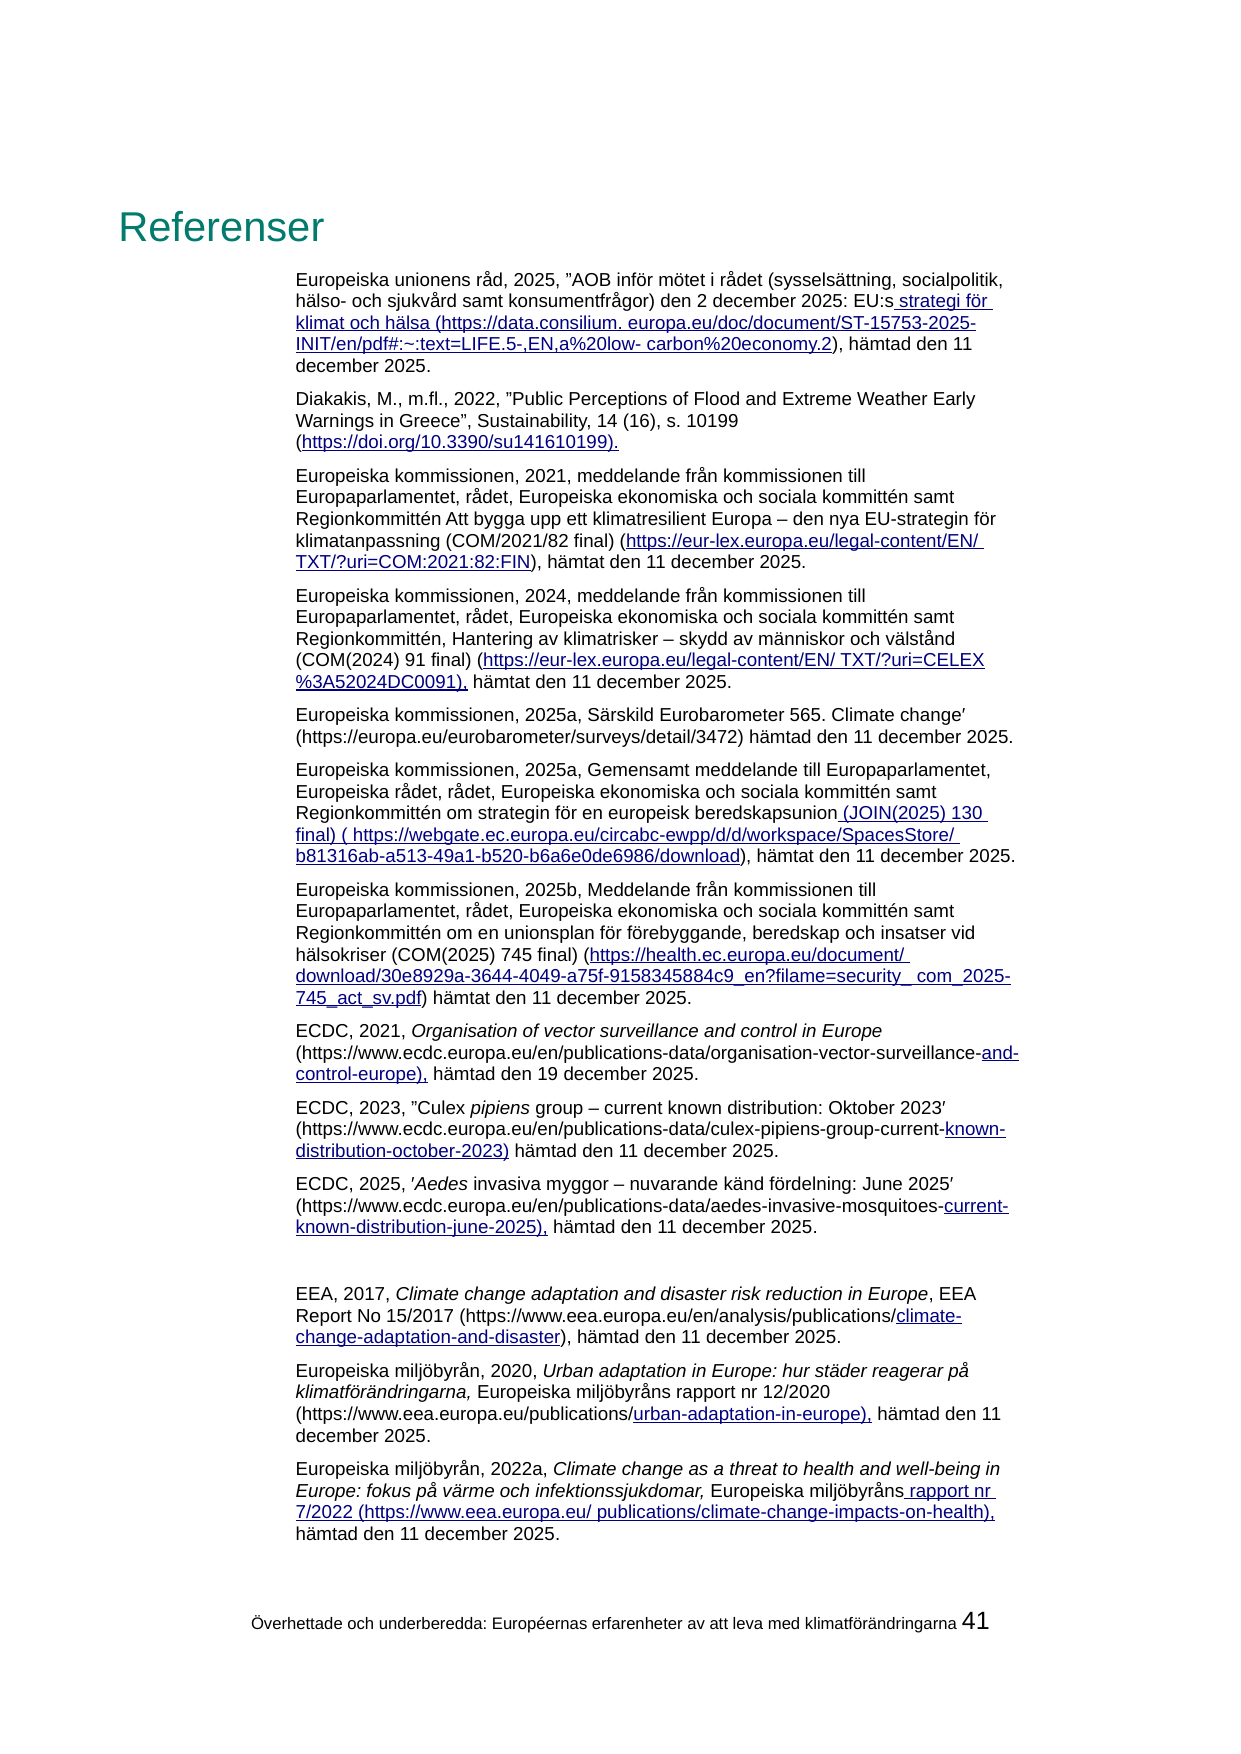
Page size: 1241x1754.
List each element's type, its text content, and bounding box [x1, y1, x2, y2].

text Europeiska kommissionen, 2025a, Gemensamt meddelande till Europaparlamentet, Europeiska rådet, rådet, Europeiska ekonomiska och sociala kommittén samt Regionkommittén om strategin för en europeisk beredskapsunion (JOIN(2025) 130 final) ( https://webgate.ec.europa.eu/circabc-ewpp/d/d/workspace/SpacesStore/ b81316ab-a513-49a1-b520-b6a6e0de6986/download), hämtat den 11 december 2025. [295, 759, 1022, 867]
text Europeiska kommissionen, 2024, meddelande från kommissionen till Europaparlamentet, rådet, Europeiska ekonomiska och sociala kommittén samt Regionkommittén, Hantering av klimatrisker – skydd av människor och välstånd (COM(2024) 91 final) (https://eur-lex.europa.eu/legal-content/EN/ TXT/?uri=CELEX%3A52024DC0091), hämtat den 11 december 2025. [295, 584, 1022, 692]
subtitle Referenser [118, 202, 1122, 250]
text Europeiska kommissionen, 2025b, Meddelande från kommissionen till Europaparlamentet, rådet, Europeiska ekonomiska och sociala kommittén samt Regionkommittén om en unionsplan för förebyggande, beredskap och insatser vid hälsokriser (COM(2025) 745 final) (https://health.ec.europa.eu/document/ download/30e8929a-3644-4049-a75f-9158345884c9_en?filame=security_ com_2025-745_act_sv.pdf) hämtat den 11 december 2025. [295, 879, 1022, 1008]
text EEA, 2017, Climate change adaptation and disaster risk reduction in Europe, EEA Report No 15/2017 (https://www.eea.europa.eu/en/analysis/publications/climate-change-adaptation-and-disaster), hämtad den 11 december 2025. [295, 1283, 1022, 1348]
text Europeiska kommissionen, 2025a, Särskild Eurobarometer 565. Climate change′ (https://europa.eu/eurobarometer/surveys/detail/3472) hämtad den 11 december 2025. [295, 704, 1022, 747]
text Europeiska miljöbyrån, 2022a, Climate change as a threat to health and well-being in Europe: fokus på värme och infektionssjukdomar, Europeiska miljöbyråns rapport nr 7/2022 (https://www.eea.europa.eu/ publications/climate-change-impacts-on-health), hämtad den 11 december 2025. [295, 1458, 1022, 1544]
text Europeiska unionens råd, 2025, ”AOB inför mötet i rådet (sysselsättning, socialpolitik, hälso- och sjukvård samt konsumentfrågor) den 2 december 2025: EU:s strategi för klimat och hälsa (https://data.consilium. europa.eu/doc/document/ST-15753-2025-INIT/en/pdf#:~:text=LIFE.5-,EN,a%20low- carbon%20economy.2), hämtad den 11 december 2025. [295, 268, 1022, 376]
text ECDC, 2021, Organisation of vector surveillance and control in Europe (https://www.ecdc.europa.eu/en/publications-data/organisation-vector-surveillance-and-control-europe), hämtad den 19 december 2025. [295, 1020, 1022, 1085]
text ECDC, 2025, ′Aedes invasiva myggor – nuvarande känd fördelning: June 2025′ (https://www.ecdc.europa.eu/en/publications-data/aedes-invasive-mosquitoes-current-known-distribution-june-2025), hämtad den 11 december 2025. [295, 1173, 1022, 1238]
text Diakakis, M., m.fl., 2022, ”Public Perceptions of Flood and Extreme Weather Early Warnings in Greece”, Sustainability, 14 (16), s. 10199 (https://doi.org/10.3390/su141610199). [295, 388, 1022, 453]
text Europeiska miljöbyrån, 2020, Urban adaptation in Europe: hur städer reagerar på klimatförändringarna, Europeiska miljöbyråns rapport nr 12/2020 (https://www.eea.europa.eu/publications/urban-adaptation-in-europe), hämtad den 11 december 2025. [295, 1360, 1022, 1446]
text ECDC, 2023, ”Culex pipiens group – current known distribution: Oktober 2023′ (https://www.ecdc.europa.eu/en/publications-data/culex-pipiens-group-current-known-distribution-october-2023) hämtad den 11 december 2025. [295, 1097, 1022, 1161]
text Europeiska kommissionen, 2021, meddelande från kommissionen till Europaparlamentet, rådet, Europeiska ekonomiska och sociala kommittén samt Regionkommittén Att bygga upp ett klimatresilient Europa – den nya EU-strategin för klimatanpassning (COM/2021/82 final) (https://eur-lex.europa.eu/legal-content/EN/ TXT/?uri=COM:2021:82:FIN), hämtat den 11 december 2025. [295, 465, 1022, 572]
